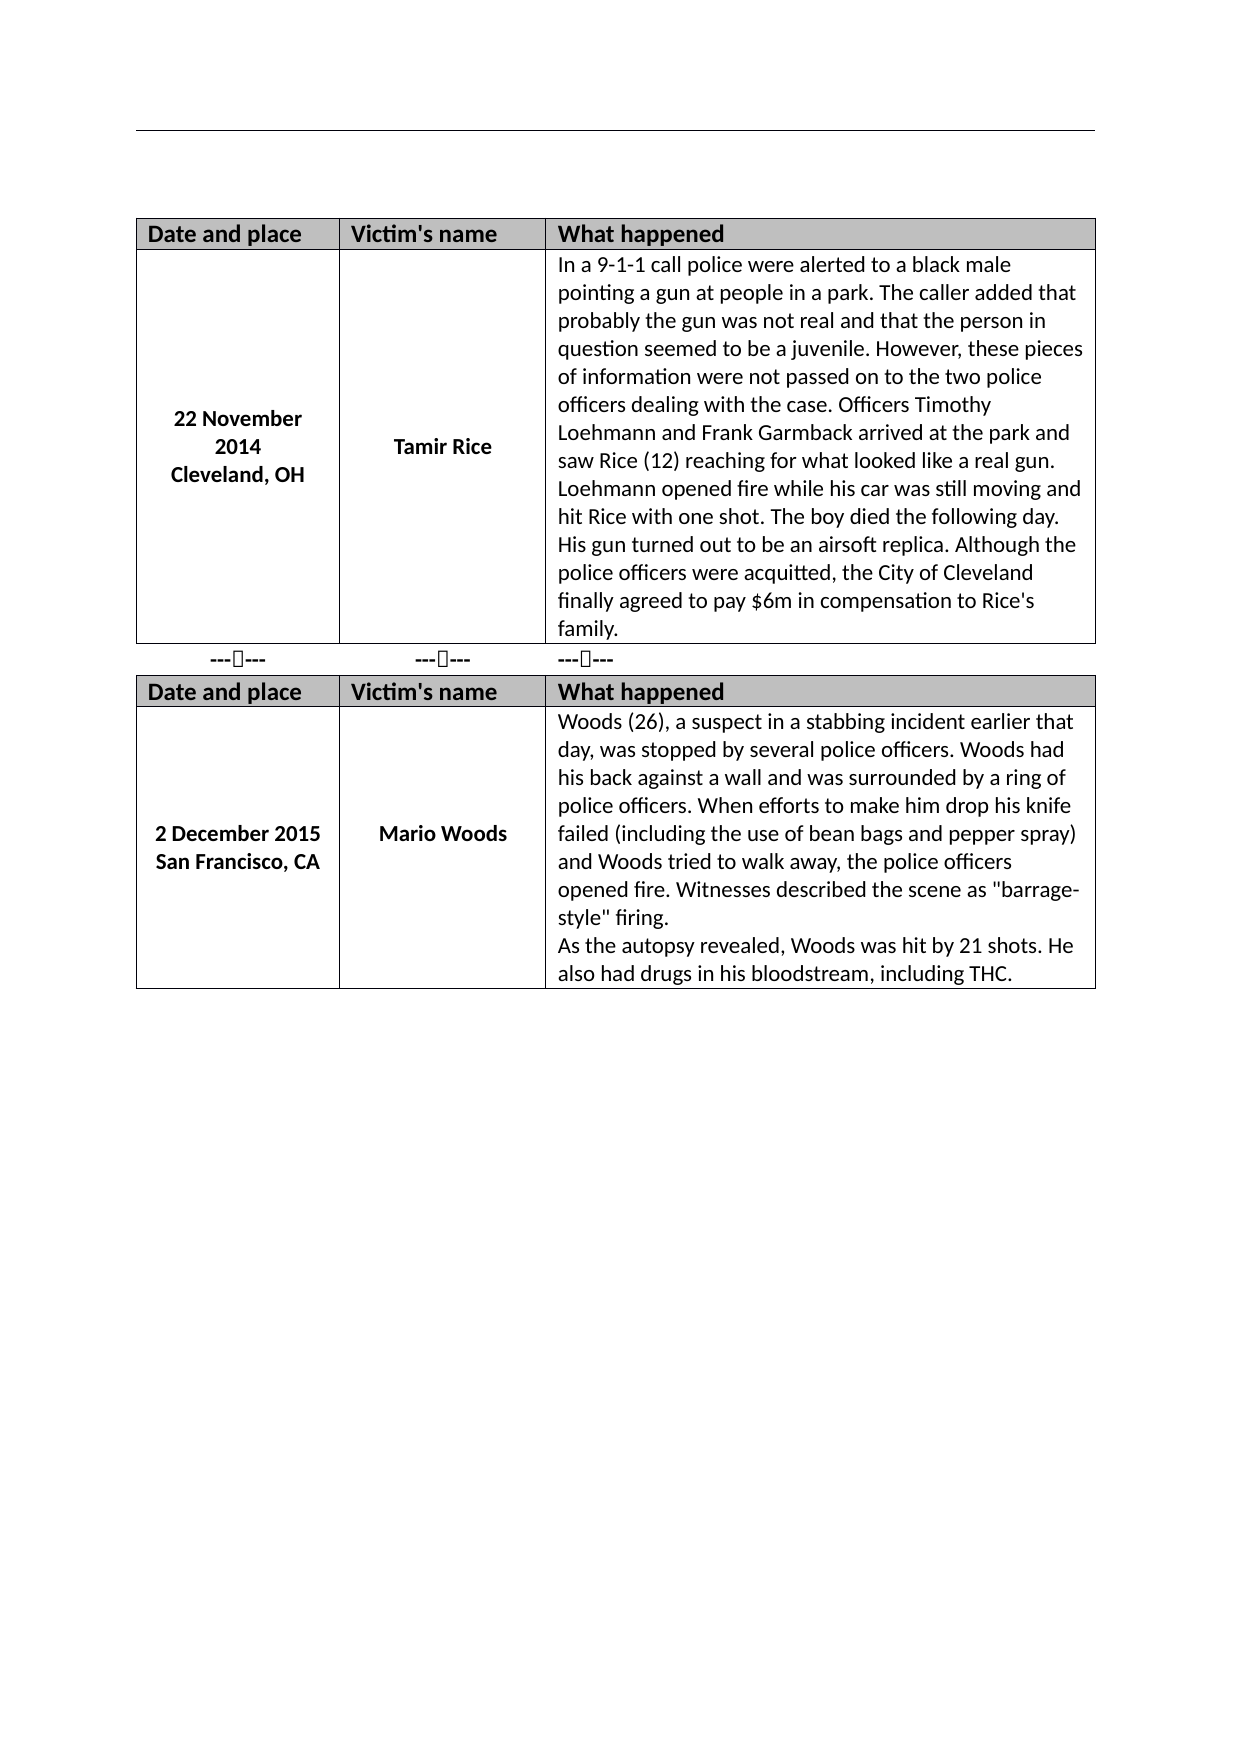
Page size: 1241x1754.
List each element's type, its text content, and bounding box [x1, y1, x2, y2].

table_cell 22 November 2014 Cleveland, OH [137, 250, 339, 642]
table_cell Victim's name [340, 676, 545, 706]
table_cell Woods (26), a suspect in a stabbing incident earlier that day, was stopped by several police officers. Woods had his back against a wall and was surrounded by a ring of police officers. When efforts to make him drop his knife failed (including the use of bean bags and pepper spray) and Woods tried to walk away, the police officers opened fire. Witnesses described the scene as "barrage-style" firing. As the autopsy revealed, Woods was hit by 21 shots. He also had drugs in his bloodstream, including THC. [546, 707, 1095, 987]
table_cell Mario Woods [340, 707, 545, 987]
table_cell What happened [546, 676, 1095, 706]
table_cell In a 9-1-1 call police were alerted to a black male pointing a gun at people in a park. The caller added that probably the gun was not real and that the person in question seemed to be a juvenile. However, these pieces of information were not passed on to the two police officers dealing with the case. Officers Timothy Loehmann and Frank Garmback arrived at the park and saw Rice (12) reaching for what looked like a real gun. Loehmann opened fire while his car was still moving and hit Rice with one shot. The boy died the following day. His gun turned out to be an airsoft replica. Although the police officers were acquitted, the City of Cleveland finally agreed to pay $6m in compensation to Rice's family. [546, 250, 1095, 642]
table_cell [339, 187, 546, 217]
table_cell ------ [136, 644, 339, 675]
table_cell Date and place [137, 676, 339, 706]
table_cell [136, 187, 339, 217]
table_cell ------ [546, 644, 1095, 675]
table_cell [136, 131, 339, 187]
table_cell 2 December 2015 San Francisco, CA [137, 707, 339, 987]
table_cell [546, 187, 1095, 217]
table_cell [546, 131, 1095, 187]
table_cell What happened [546, 219, 1095, 249]
table_cell [339, 131, 546, 187]
table_cell Victim's name [340, 219, 545, 249]
table_cell ------ [339, 644, 546, 675]
table_cell Date and place [137, 219, 339, 249]
table_cell Tamir Rice [340, 250, 545, 642]
